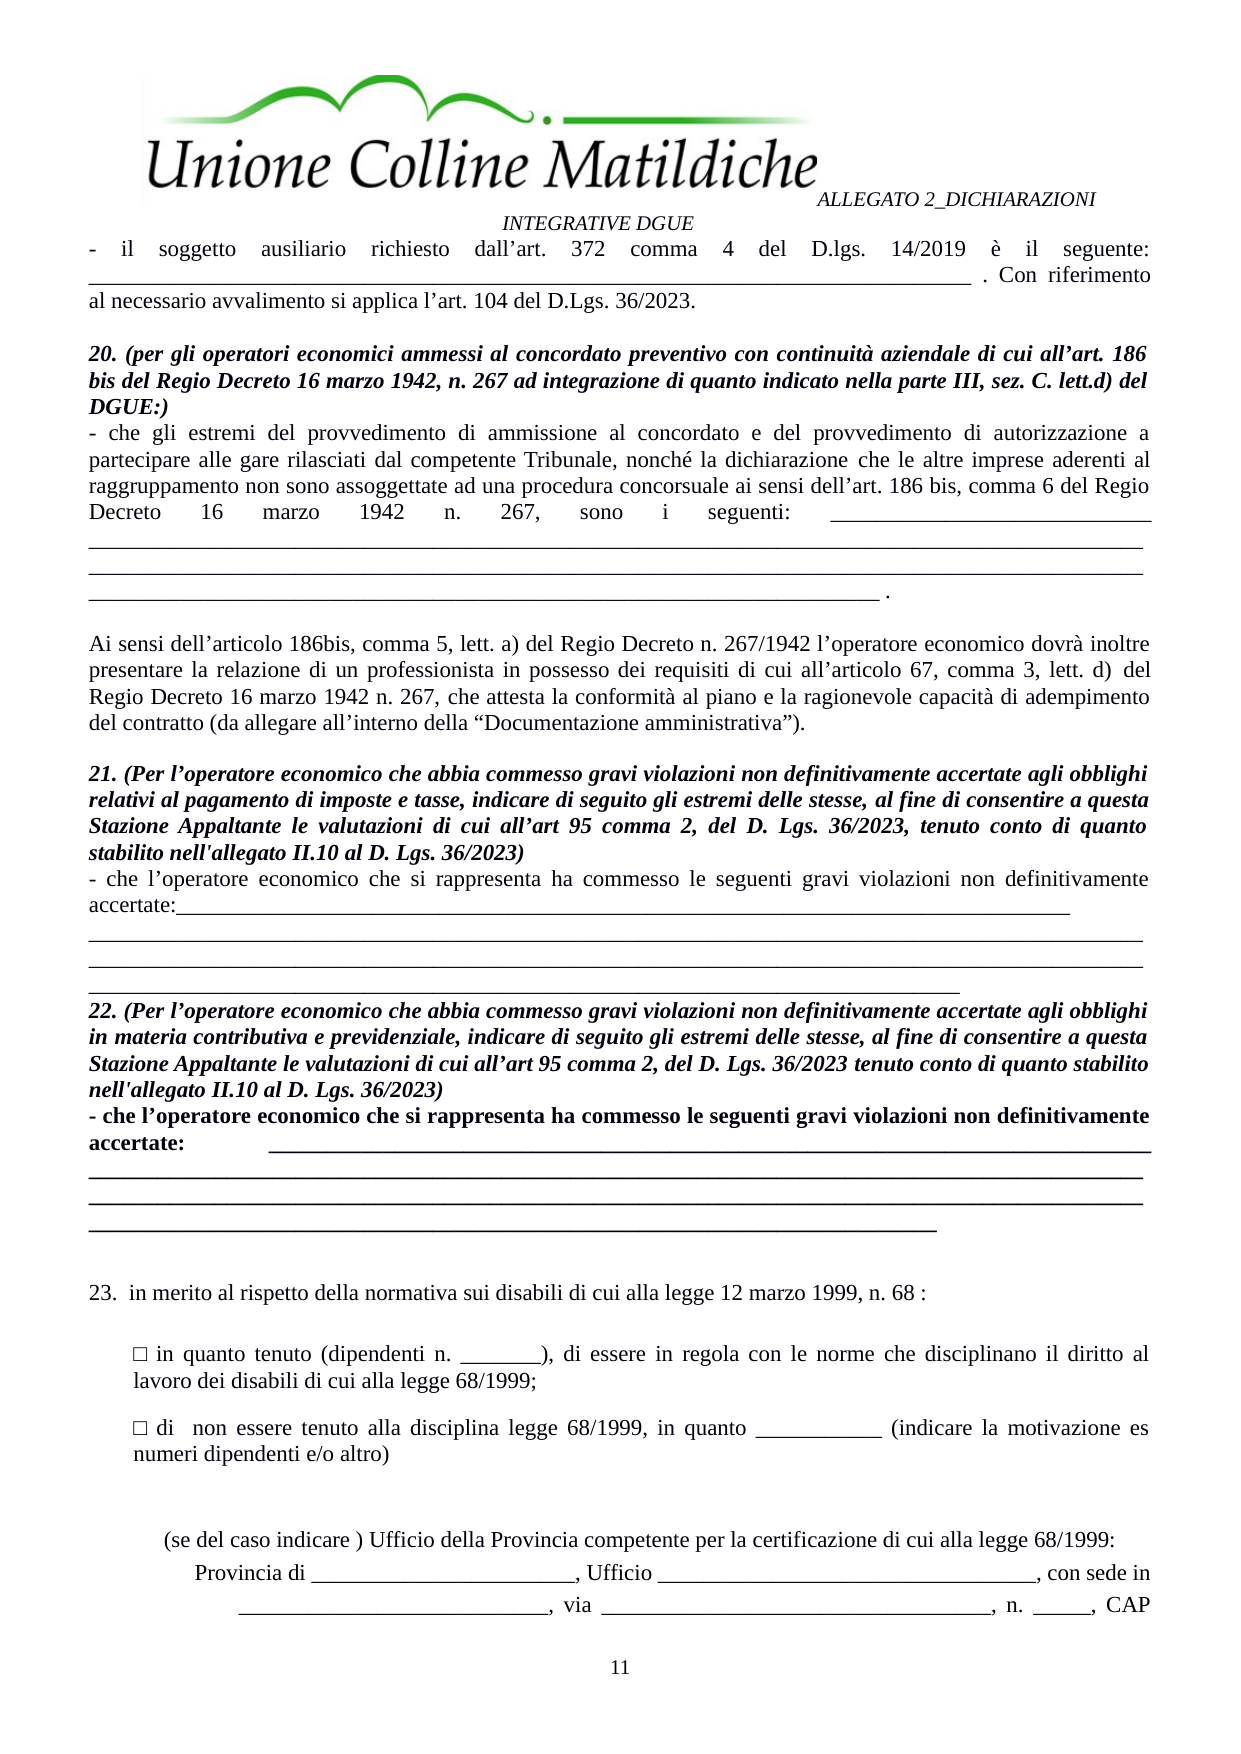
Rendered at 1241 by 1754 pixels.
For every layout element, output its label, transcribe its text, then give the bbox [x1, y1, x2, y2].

text 23. in merito al rispetto della normativa sui disabili di cui alla legge 12 marzo 1999, n. 68 : [89, 1269, 1151, 1305]
text - che l’operatore economico che si rappresenta ha commesso le seguenti gravi violazioni non definitivamente accertate:______________________________________________________________________________ ____________________________________________________________________________________________________________________________________________________________________________________________________________________________________________________________________ [89, 865, 1151, 997]
text Provincia di _______________________, Ufficio _________________________________, con sede in ___________________________, via __________________________________, n. _____, CAP [194, 1552, 1151, 1617]
list □ di non essere tenuto alla disciplina legge 68/1999, in quanto ___________ (indicare la motivazione es numeri dipendenti e/o altro) [133, 1414, 1151, 1467]
text 20. (per gli operatori economici ammessi al concordato preventivo con continuità aziendale di cui all’art. 186 bis del Regio Decreto 16 marzo 1942, n. 267 ad integrazione di quanto indicato nella parte III, sez. C. lett.d) del DGUE:) [89, 340, 1151, 419]
text - che l’operatore economico che si rappresenta ha commesso le seguenti gravi violazioni non definitivamente accertate: _____________________________________________________________________________ __________________________________________________________________________________________________________________________________________________________________________________________________________________________________________________________________ [89, 1102, 1151, 1234]
text Ai sensi dell’articolo 186bis, comma 5, lett. a) del Regio Decreto n. 267/1942 l’operatore economico dovrà inoltre presentare la relazione di un professionista in possesso dei requisiti di cui all’articolo 67, comma 3, lett. d) del Regio Decreto 16 marzo 1942 n. 267, che attesta la conformità al piano e la ragionevole capacità di adempimento del contratto (da allegare all’interno della “Documentazione amministrativa”). [89, 630, 1151, 736]
text (se del caso indicare ) Ufficio della Provincia competente per la certificazione di cui alla legge 68/1999: [164, 1520, 1151, 1552]
text - il soggetto ausiliario richiesto dall’art. 372 comma 4 del D.lgs. 14/2019 è il seguente: _____________________________________________________________________________ . Con riferimento al necessario avvalimento si applica l’art. 104 del D.Lgs. 36/2023. [89, 235, 1151, 314]
text - che gli estremi del provvedimento di ammissione al concordato e del provvedimento di autorizzazione a partecipare alle gare rilasciati dal competente Tribunale, nonché la dichiarazione che le altre imprese aderenti al raggruppamento non sono assoggettate ad una procedura concorsuale ai sensi dell’art. 186 bis, comma 6 del Regio Decreto 16 marzo 1942 n. 267, sono i seguenti: ____________________________ _____________________________________________________________________________________________________________________________________________________________________________________________________________________________________________________________ . [89, 419, 1151, 604]
list □ in quanto tenuto (dipendenti n. _______), di essere in regola con le norme che disciplinano il diritto al lavoro dei disabili di cui alla legge 68/1999; [133, 1340, 1151, 1393]
picture [142, 75, 818, 207]
text 22. (Per l’operatore economico che abbia commesso gravi violazioni non definitivamente accertate agli obblighi in materia contributiva e previdenziale, indicare di seguito gli estremi delle stesse, al fine di consentire a questa Stazione Appaltante le valutazioni di cui all’art 95 comma 2, del D. Lgs. 36/2023 tenuto conto di quanto stabilito nell'allegato II.10 al D. Lgs. 36/2023) [89, 997, 1151, 1102]
text 21. (Per l’operatore economico che abbia commesso gravi violazioni non definitivamente accertate agli obblighi relativi al pagamento di imposte e tasse, indicare di seguito gli estremi delle stesse, al fine di consentire a questa Stazione Appaltante le valutazioni di cui all’art 95 comma 2, del D. Lgs. 36/2023, tenuto conto di quanto stabilito nell'allegato II.10 al D. Lgs. 36/2023) [89, 760, 1151, 865]
